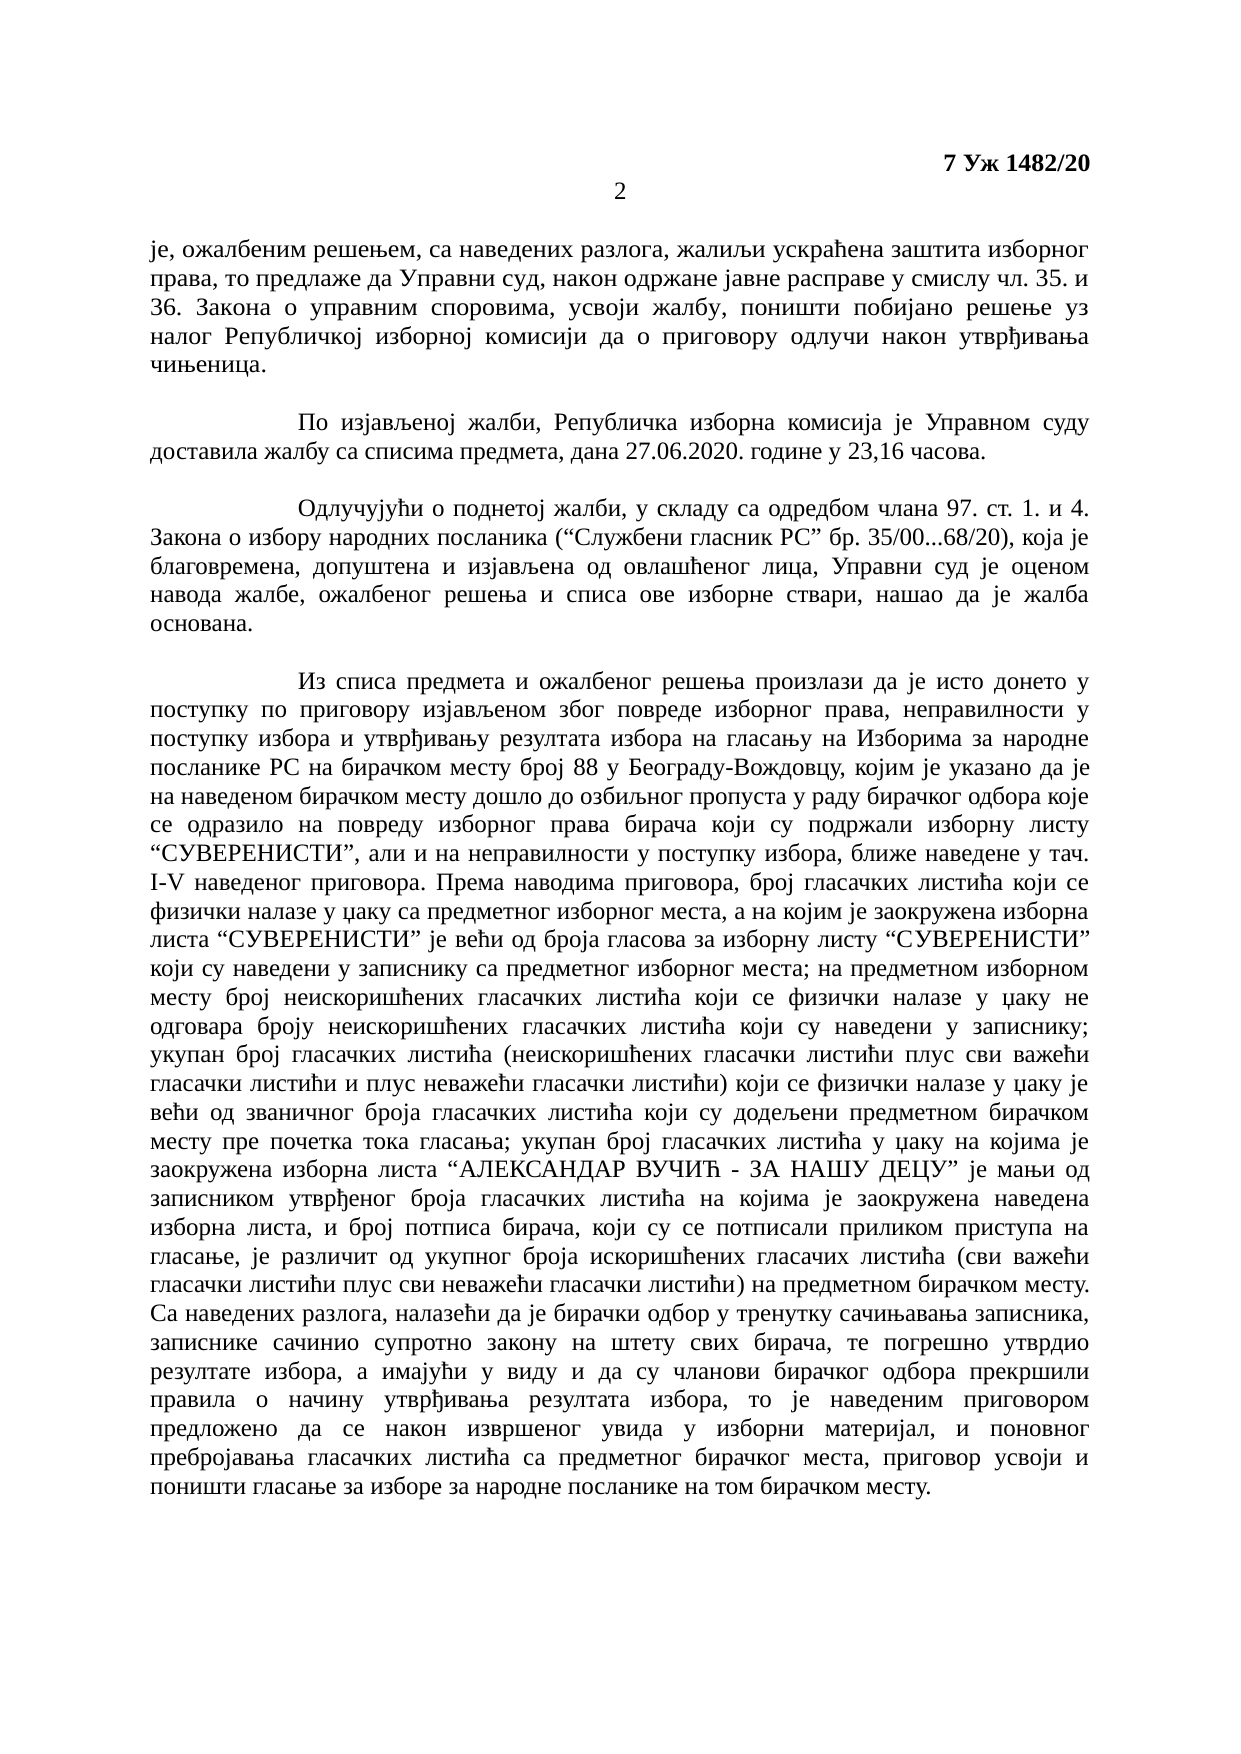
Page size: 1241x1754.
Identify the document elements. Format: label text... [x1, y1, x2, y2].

text По изјављеној жалби, Републичка изборна комисија је Управном суду доставила жалбу са списима предмета, дана 27.06.2020. године у 23,16 часова. [150, 407, 1090, 464]
text Одлучујући о поднетој жалби, у складу са одредбом члана 97. ст. 1. и 4. Закона о избору народних посланика (“Службени гласник РС” бр. 35/00...68/20), која је благовремена, допуштена и изјављена од овлашћеног лица, Управни суд је оценом навода жалбе, ожалбеног решења и списа ове изборне ствари, нашао да је жалба основана. [150, 493, 1090, 637]
text Из списа предмета и ожалбеног решења произлази да је исто донето у поступку по приговору изјављеном због повреде изборног права, неправилности у поступку избора и утврђивању резултата избора на гласању на Изборима за народне посланике РС на бирачком месту број 88 у Београду-Вождовцу, којим је указано да је на наведеном бирачком месту дошло до озбиљног пропуста у раду бирачког одбора које се одразило на повреду изборног права бирача који су подржали изборну листу “СУВЕРЕНИСТИ”, али и на неправилности у поступку избора, ближе наведене у тач. I-V наведеног приговора. Према наводима приговора, број гласачких листића који се физички налазе у џаку са предметног изборног места, а на којим је заокружена изборна листа “СУВЕРЕНИСТИ” је већи од броја гласова за изборну листу “СУВЕРЕНИСТИ” који су наведени у записнику са предметног изборног места; на предметном изборном месту број неискоришћених гласачких листића који се физички налазе у џаку не одговара броју неискоришћених гласачких листића који су наведени у записнику; укупан број гласачких листића (неискоришћених гласачки листићи плус сви важећи гласачки листићи и плус неважећи гласачки листићи) који се физички налазе у џаку је већи од званичног броја гласачких листића који су додељени предметном бирачком месту пре почетка тока гласања; укупан број гласачких листића у џаку на којима је заокружена изборна листа “АЛЕКСАНДАР ВУЧИЋ - ЗА НАШУ ДЕЦУ” је мањи од записником утврђеног броја гласачких листића на којима је заокружена наведена изборна листа, и број потписа бирача, који су се потписали приликом приступа на гласање, је различит од укупног броја искоришћених гласачих листића (сви важећи гласачки листићи плус сви неважећи гласачки листићи) на предметном бирачком месту. Са наведених разлога, налазећи да је бирачки одбор у тренутку сачињавања записника, записнике сачинио супротно закону на штету свих бирача, те погрешно утврдио резултате избора, а имајући у виду и да су чланови бирачког одбора прекршили правила о начину утврђивања резултата избора, то је наведеним приговором предложено да се након извршеног увида у изборни материјал, и поновног пребројавања гласачких листића са предметног бирачког места, приговор усвоји и поништи гласање за изборе за народне посланике на том бирачком месту. [150, 666, 1090, 1499]
text је, ожалбеним решењем, са наведених разлога, жалиљи ускраћена заштита изборног права, то предлаже да Управни суд, након одржане јавне расправе у смислу чл. 35. и 36. Закона о управним споровима, усвоји жалбу, поништи побијано решење уз налог Републичкој изборној комисији да о приговору одлучи након утврђивања чињеница. [150, 234, 1090, 378]
